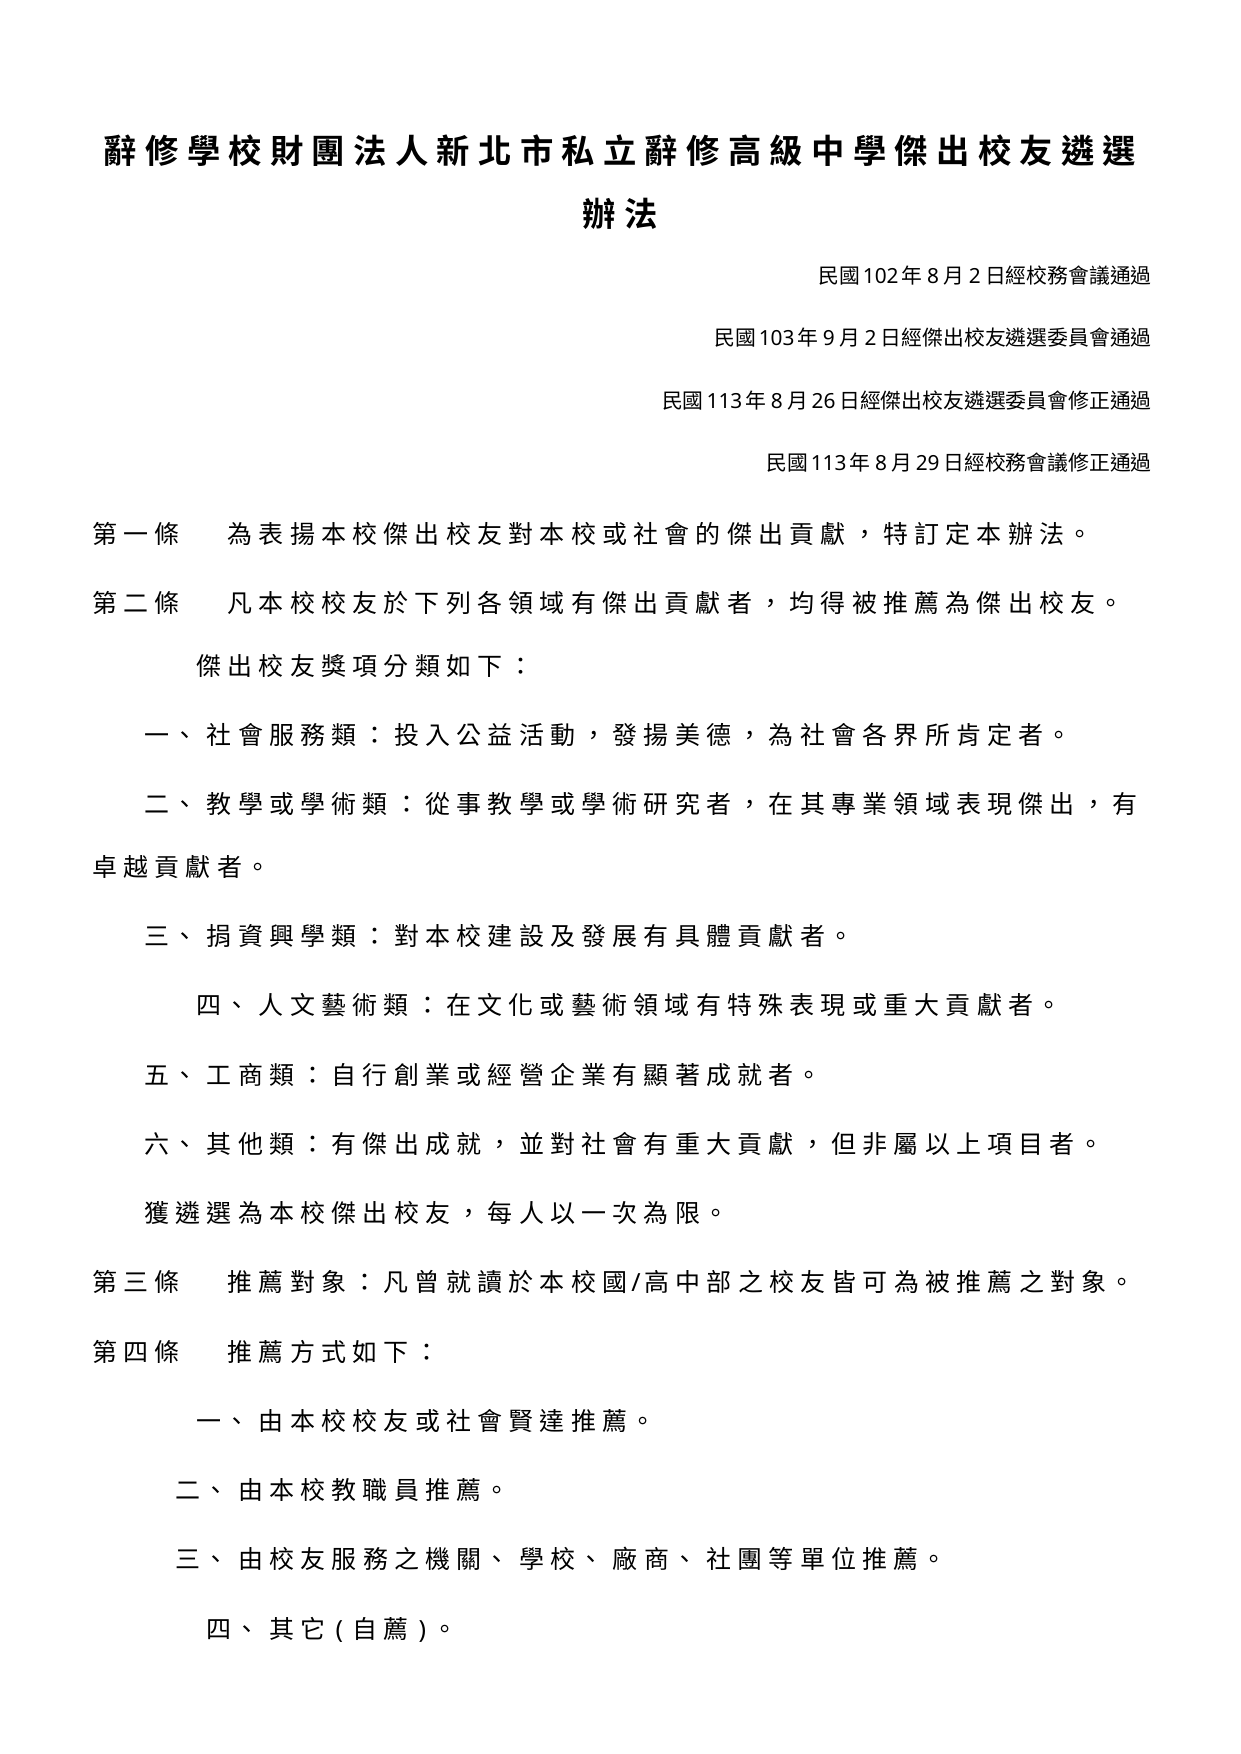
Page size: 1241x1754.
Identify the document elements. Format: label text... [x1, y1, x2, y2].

text 第三條 推薦對象：凡曾就讀於本校國/高中部之校友皆可為被推薦之對象。 [89, 1239, 1151, 1302]
text 第二條 凡本校校友於下列各領域有傑出貢獻者，均得被推薦為傑出校友。傑出校友獎項分類如下： [89, 560, 1151, 685]
text 民國103年9月2日經傑出校友遴選委員會通過 [89, 295, 1151, 357]
text 三、由校友服務之機關、學校、廠商、社團等單位推薦。 [89, 1516, 1151, 1579]
text 民國102年8月2日經校務會議通過 [89, 232, 1151, 295]
text 四、人文藝術類：在文化或藝術領域有特殊表現或重大貢獻者。 [89, 962, 1151, 1025]
text 民國113年8月29日經校務會議修正通過 [89, 420, 1151, 482]
text 一、社會服務類：投入公益活動，發揚美德，為社會各界所肯定者。 [89, 692, 1151, 754]
text 第一條 為表揚本校傑出校友對本校或社會的傑出貢獻，特訂定本辦法。 [89, 491, 1151, 553]
text 辭修學校財團法人新北市私立辭修高級中學傑出校友遴選辦法 [89, 107, 1151, 232]
text 二、由本校教職員推薦。 [89, 1447, 1151, 1510]
text 二、教學或學術類：從事教學或學術研究者，在其專業領域表現傑出，有卓越貢獻者。 [89, 761, 1151, 886]
text 五、工商類：自行創業或經營企業有顯著成就者。 [89, 1032, 1151, 1094]
text 一、由本校校友或社會賢達推薦。 [189, 1378, 1151, 1440]
text 四、其它(自薦)。 [89, 1586, 1151, 1648]
text 民國113年8月26日經傑出校友遴選委員會修正通過 [89, 357, 1151, 420]
text 六、其他類：有傑出成就，並對社會有重大貢獻，但非屬以上項目者。 [89, 1101, 1151, 1163]
text 第四條 推薦方式如下： [89, 1309, 1151, 1371]
text 三、捐資興學類：對本校建設及發展有具體貢獻者。 [89, 893, 1151, 956]
text 獲遴選為本校傑出校友，每人以一次為限。 [89, 1170, 1151, 1233]
